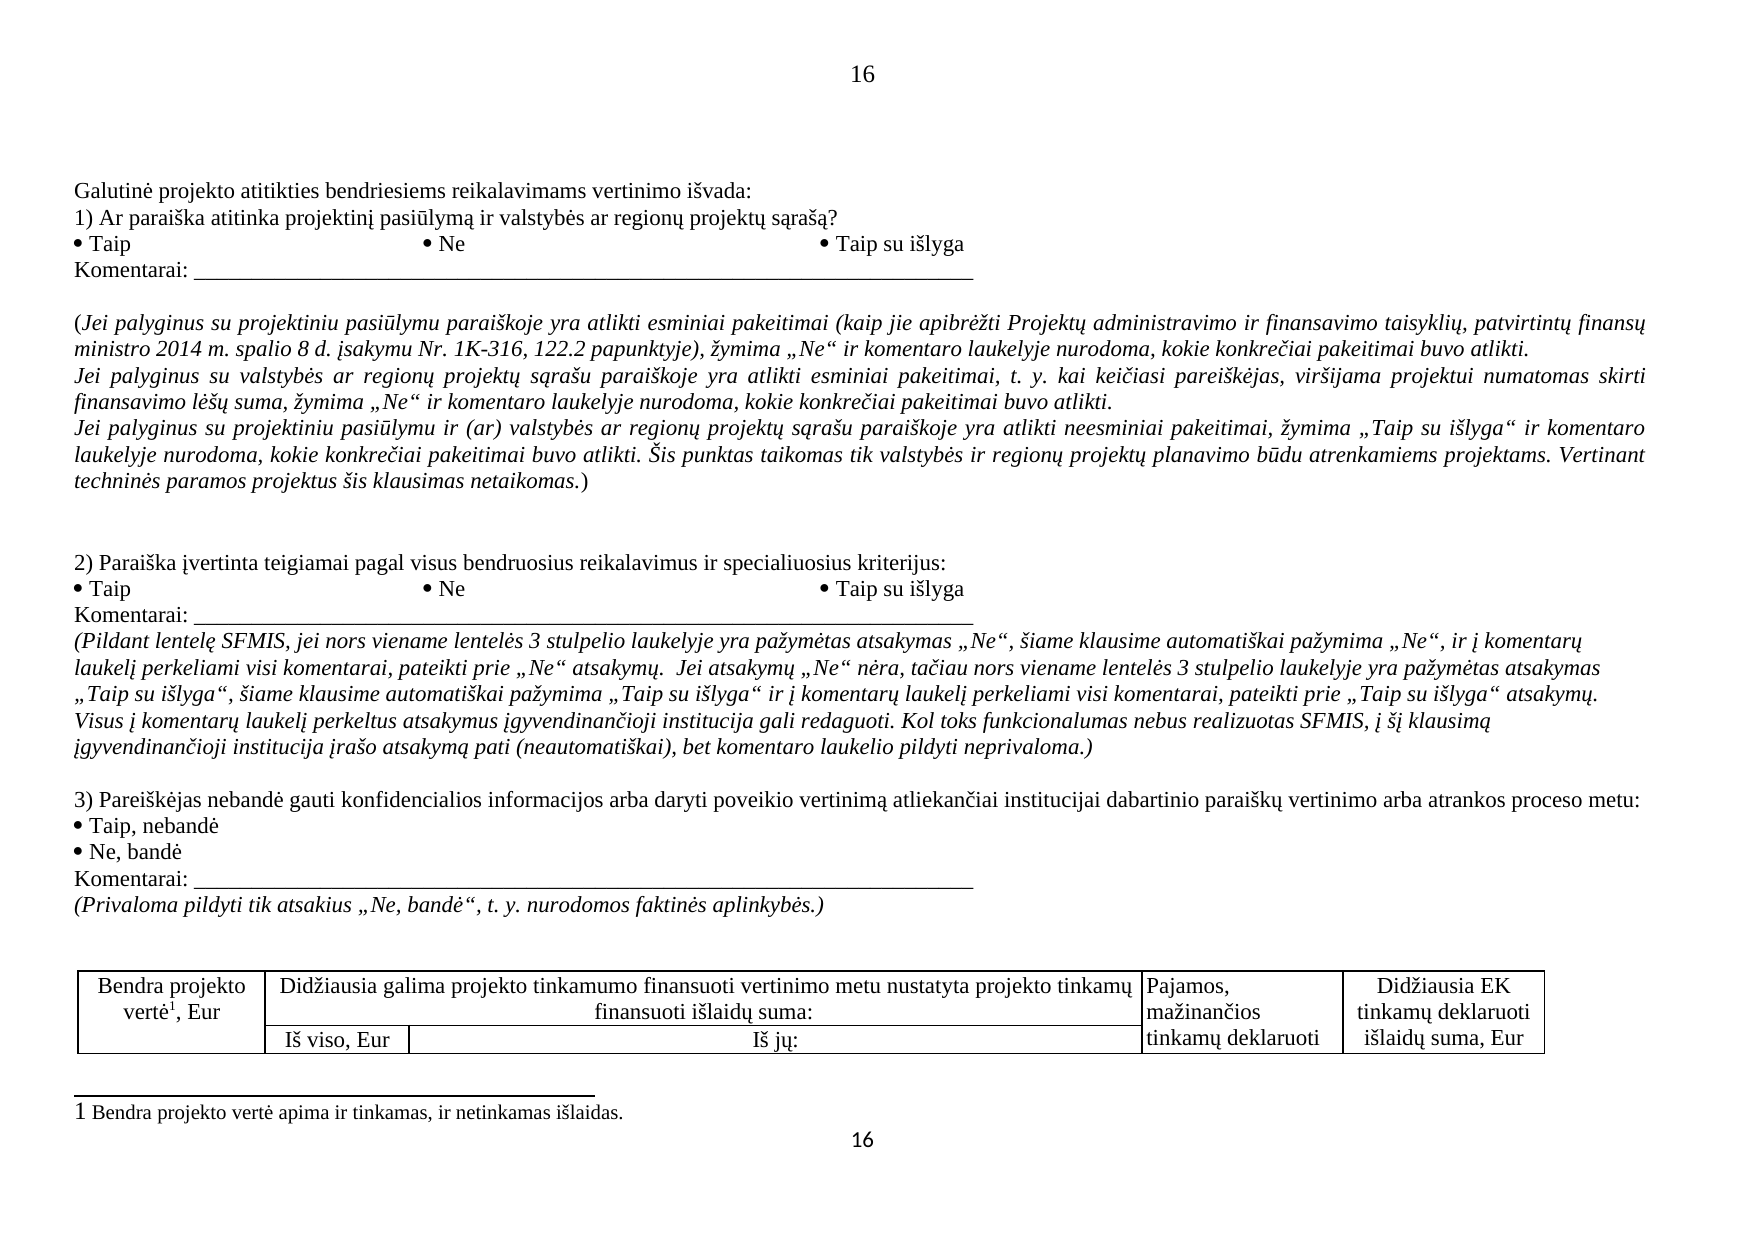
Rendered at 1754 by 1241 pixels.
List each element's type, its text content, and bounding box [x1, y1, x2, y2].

text (Jei palyginus su projektiniu pasiūlymu paraiškoje yra atlikti esminiai pakeitimai (kaip jie apibrėžti Projektų administravimo ir finansavimo taisyklių, patvirtintų finansų ministro 2014 m. spalio 8 d. įsakymu Nr. 1K-316, 122.2 papunktyje), žymima „Ne“ ir komentaro laukelyje nurodoma, kokie konkrečiai pakeitimai buvo atlikti. [74, 309, 1651, 362]
text (Privaloma pildyti tik atsakius „Ne, bandė“, t. y. nurodomos faktinės aplinkybės.) [74, 891, 1651, 917]
text Jei palyginus su valstybės ar regionų projektų sąrašu paraiškoje yra atlikti esminiai pakeitimai, t. y. kai keičiasi pareiškėjas, viršijama projektui numatomas skirti finansavimo lėšų suma, žymima „Ne“ ir komentaro laukelyje nurodoma, kokie konkrečiai pakeitimai buvo atlikti. [74, 362, 1651, 414]
text 3) Pareiškėjas nebandė gauti konfidencialios informacijos arba daryti poveikio vertinimą atliekančiai institucijai dabartinio paraiškų vertinimo arba atrankos proceso metu: [74, 786, 1651, 812]
table_header Didžiausia galima projekto tinkamumo finansuoti vertinimo metu nustatyta projekto tinkamų finansuoti išlaidų suma: [266, 972, 1141, 1024]
text  Taip  Ne  Taip su išlyga [74, 575, 1651, 601]
table_header Bendra projekto vertė, Eur [79, 972, 264, 1052]
text  Taip, nebandė [74, 812, 1651, 838]
text  Ne, bandė [74, 838, 1651, 865]
text Komentarai: ____________________________________________________________________ [74, 865, 1651, 891]
text Galutinė projekto atitikties bendriesiems reikalavimams vertinimo išvada: [74, 177, 1651, 203]
table_cell Iš viso, Eur [266, 1026, 408, 1052]
table_header Pajamos, mažinančios tinkamų deklaruoti [1143, 972, 1342, 1052]
text Komentarai: ____________________________________________________________________ [74, 256, 1651, 283]
text Komentarai: ____________________________________________________________________ [74, 601, 1651, 628]
text  Taip  Ne  Taip su išlyga [74, 230, 1651, 256]
text 1) Ar paraiška atitinka projektinį pasiūlymą ir valstybės ar regionų projektų sąrašą? [74, 203, 1651, 230]
table_cell Iš jų: [410, 1026, 1141, 1052]
table_header Didžiausia EK tinkamų deklaruoti išlaidų suma, Eur [1344, 972, 1544, 1052]
text 2) Paraiška įvertinta teigiamai pagal visus bendruosius reikalavimus ir specialiuosius kriterijus: [74, 548, 1651, 575]
text Jei palyginus su projektiniu pasiūlymu ir (ar) valstybės ar regionų projektų sąrašu paraiškoje yra atlikti neesminiai pakeitimai, žymima „Taip su išlyga“ ir komentaro laukelyje nurodoma, kokie konkrečiai pakeitimai buvo atlikti. Šis punktas taikomas tik valstybės ir regionų projektų planavimo būdu atrenkamiems projektams. Vertinant techninės paramos projektus šis klausimas netaikomas.) [74, 414, 1651, 493]
text (Pildant lentelę SFMIS, jei nors viename lentelės 3 stulpelio laukelyje yra pažymėtas atsakymas „Ne“, šiame klausime automatiškai pažymima „Ne“, ir į komentarų laukelį perkeliami visi komentarai, pateikti prie „Ne“ atsakymų. Jei atsakymų „Ne“ nėra, tačiau nors viename lentelės 3 stulpelio laukelyje yra pažymėtas atsakymas „Taip su išlyga“, šiame klausime automatiškai pažymima „Taip su išlyga“ ir į komentarų laukelį perkeliami visi komentarai, pateikti prie „Taip su išlyga“ atsakymų. Visus į komentarų laukelį perkeltus atsakymus įgyvendinančioji institucija gali redaguoti. Kol toks funkcionalumas nebus realizuotas SFMIS, į šį klausimą įgyvendinančioji institucija įrašo atsakymą pati (neautomatiškai), bet komentaro laukelio pildyti neprivaloma.) [74, 628, 1651, 759]
